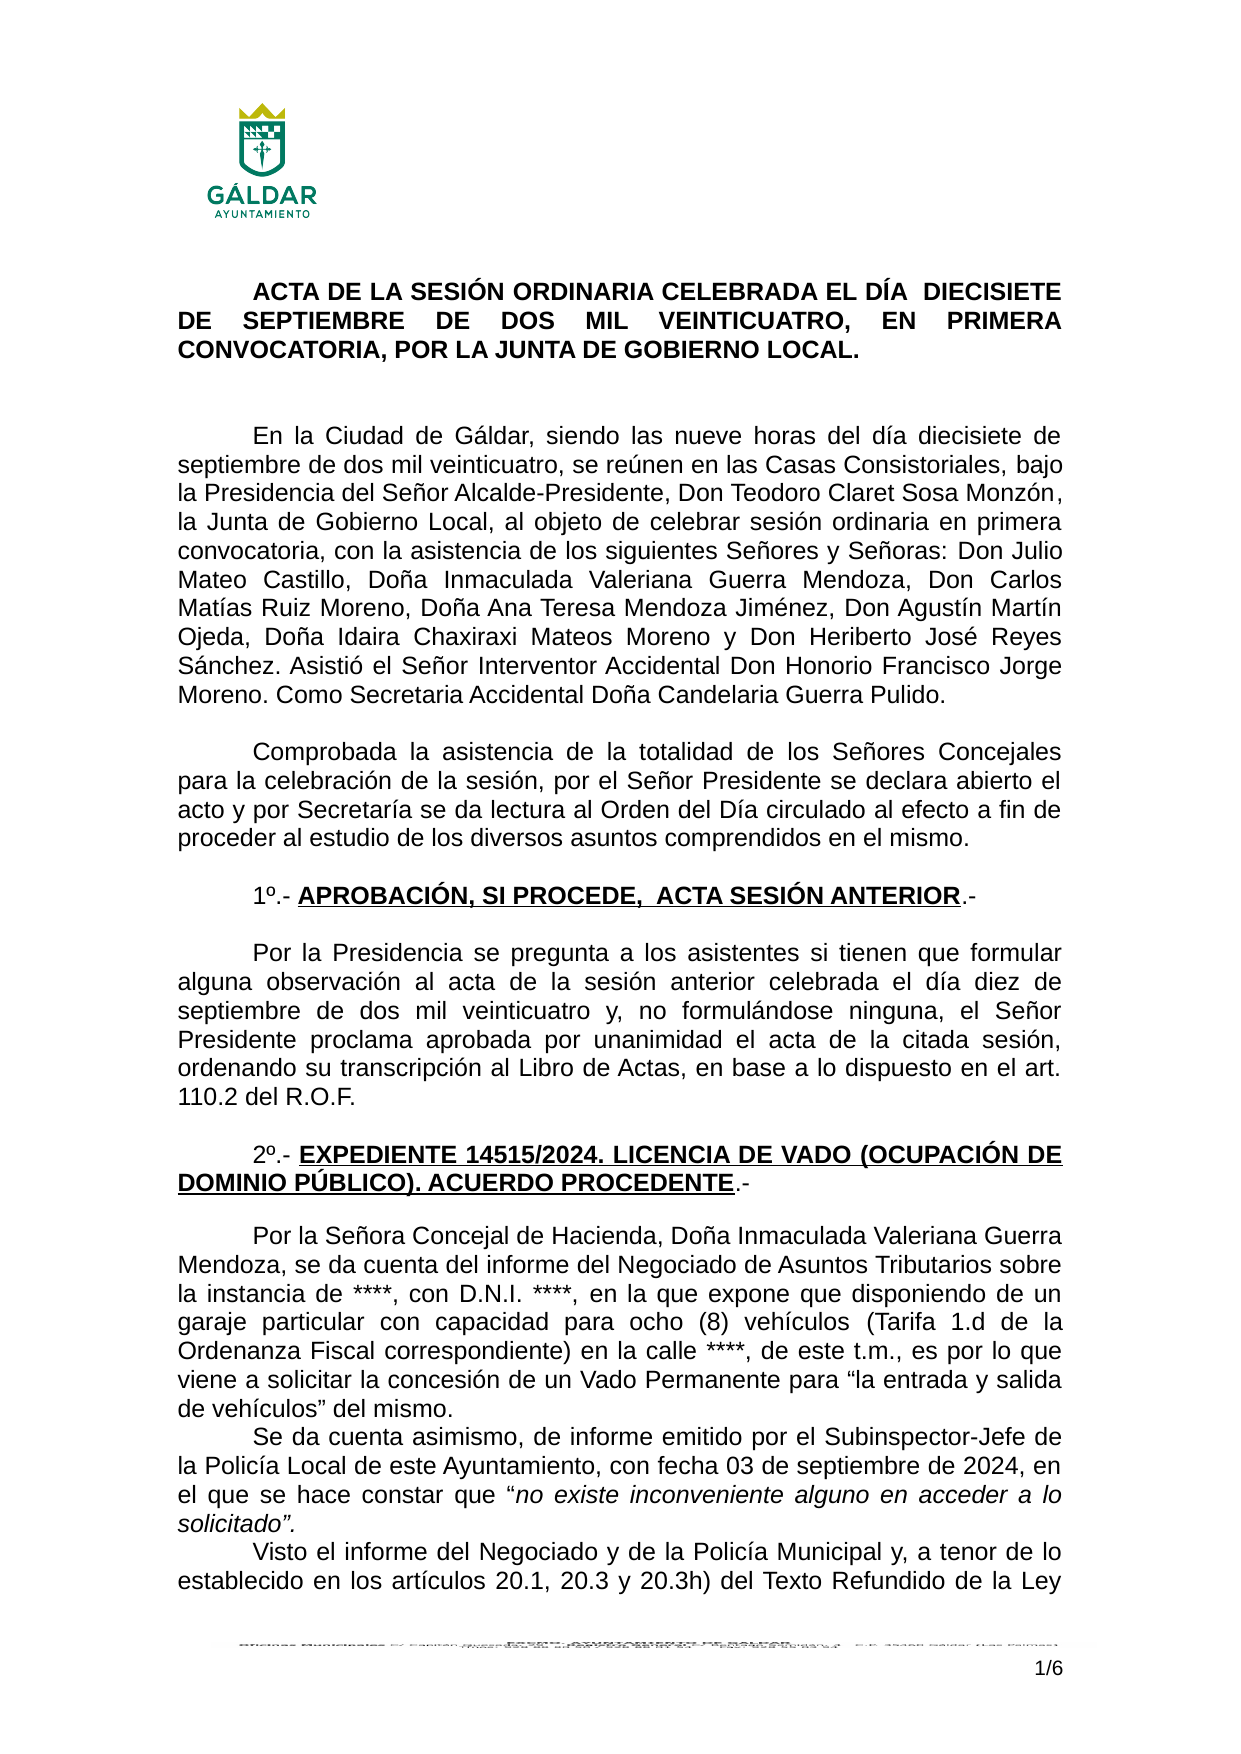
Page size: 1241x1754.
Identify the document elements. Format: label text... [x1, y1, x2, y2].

picture [186, 74, 336, 249]
text Comprobada la asistencia de la totalidad de los Señores Concejales para la celebración de la sesión, por el Señor Presidente se declara abierto el acto y por Secretaría se da lectura al Orden del Día circulado al efecto a fin de proceder al estudio de los diversos asuntos comprendidos en el mismo. [177, 737, 1063, 852]
text Por la Presidencia se pregunta a los asistentes si tienen que formular alguna observación al acta de la sesión anterior celebrada el día diez de septiembre de dos mil veinticuatro y, no formulándose ninguna, el Señor Presidente proclama aprobada por unanimidad el acta de la citada sesión, ordenando su transcripción al Libro de Actas, en base a lo dispuesto en el art. 110.2 del R.O.F. [177, 938, 1063, 1111]
text 1º.- APROBACIÓN, SI PROCEDE, ACTA SESIÓN ANTERIOR.- [177, 881, 1063, 909]
picture [250, 1642, 1058, 1648]
text ACTA DE LA SESIÓN ORDINARIA CELEBRADA EL DÍA DIECISIETE DE SEPTIEMBRE DE DOS MIL VEINTICUATRO, EN PRIMERA CONVOCATORIA, POR LA JUNTA DE GOBIERNO LOCAL. [177, 277, 1063, 363]
text 2º.- EXPEDIENTE 14515/2024. LICENCIA DE VADO (OCUPACIÓN DE DOMINIO PÚBLICO). ACUERDO PROCEDENTE.- [177, 1139, 1063, 1197]
text Se da cuenta asimismo, de informe emitido por el Subinspector-Jefe de la Policía Local de este Ayuntamiento, con fecha 03 de septiembre de 2024, en el que se hace constar que “no existe inconveniente alguno en acceder a lo solicitado”. [177, 1422, 1063, 1537]
text Visto el informe del Negociado y de la Policía Municipal y, a tenor de lo establecido en los artículos 20.1, 20.3 y 20.3h) del Texto Refundido de la Ley [177, 1537, 1063, 1595]
text En la Ciudad de Gáldar, siendo las nueve horas del día diecisiete de septiembre de dos mil veinticuatro, se reúnen en las Casas Consistoriales, bajo la Presidencia del Señor Alcalde-Presidente, Don Teodoro Claret Sosa Monzón, la Junta de Gobierno Local, al objeto de celebrar sesión ordinaria en primera convocatoria, con la asistencia de los siguientes Señores y Señoras: Don Julio Mateo Castillo, Doña Inmaculada Valeriana Guerra Mendoza, Don Carlos Matías Ruiz Moreno, Doña Ana Teresa Mendoza Jiménez, Don Agustín Martín Ojeda, Doña Idaira Chaxiraxi Mateos Moreno y Don Heriberto José Reyes Sánchez. Asistió el Señor Interventor Accidental Don Honorio Francisco Jorge Moreno. Como Secretaria Accidental Doña Candelaria Guerra Pulido. [177, 421, 1063, 708]
text Por la Señora Concejal de Hacienda, Doña Inmaculada Valeriana Guerra Mendoza, se da cuenta del informe del Negociado de Asuntos Tributarios sobre la instancia de ****, con D.N.I. ****, en la que expone que disponiendo de un garaje particular con capacidad para ocho (8) vehículos (Tarifa 1.d de la Ordenanza Fiscal correspondiente) en la calle ****, de este t.m., es por lo que viene a solicitar la concesión de un Vado Permanente para “la entrada y salida de vehículos” del mismo. [177, 1221, 1063, 1422]
